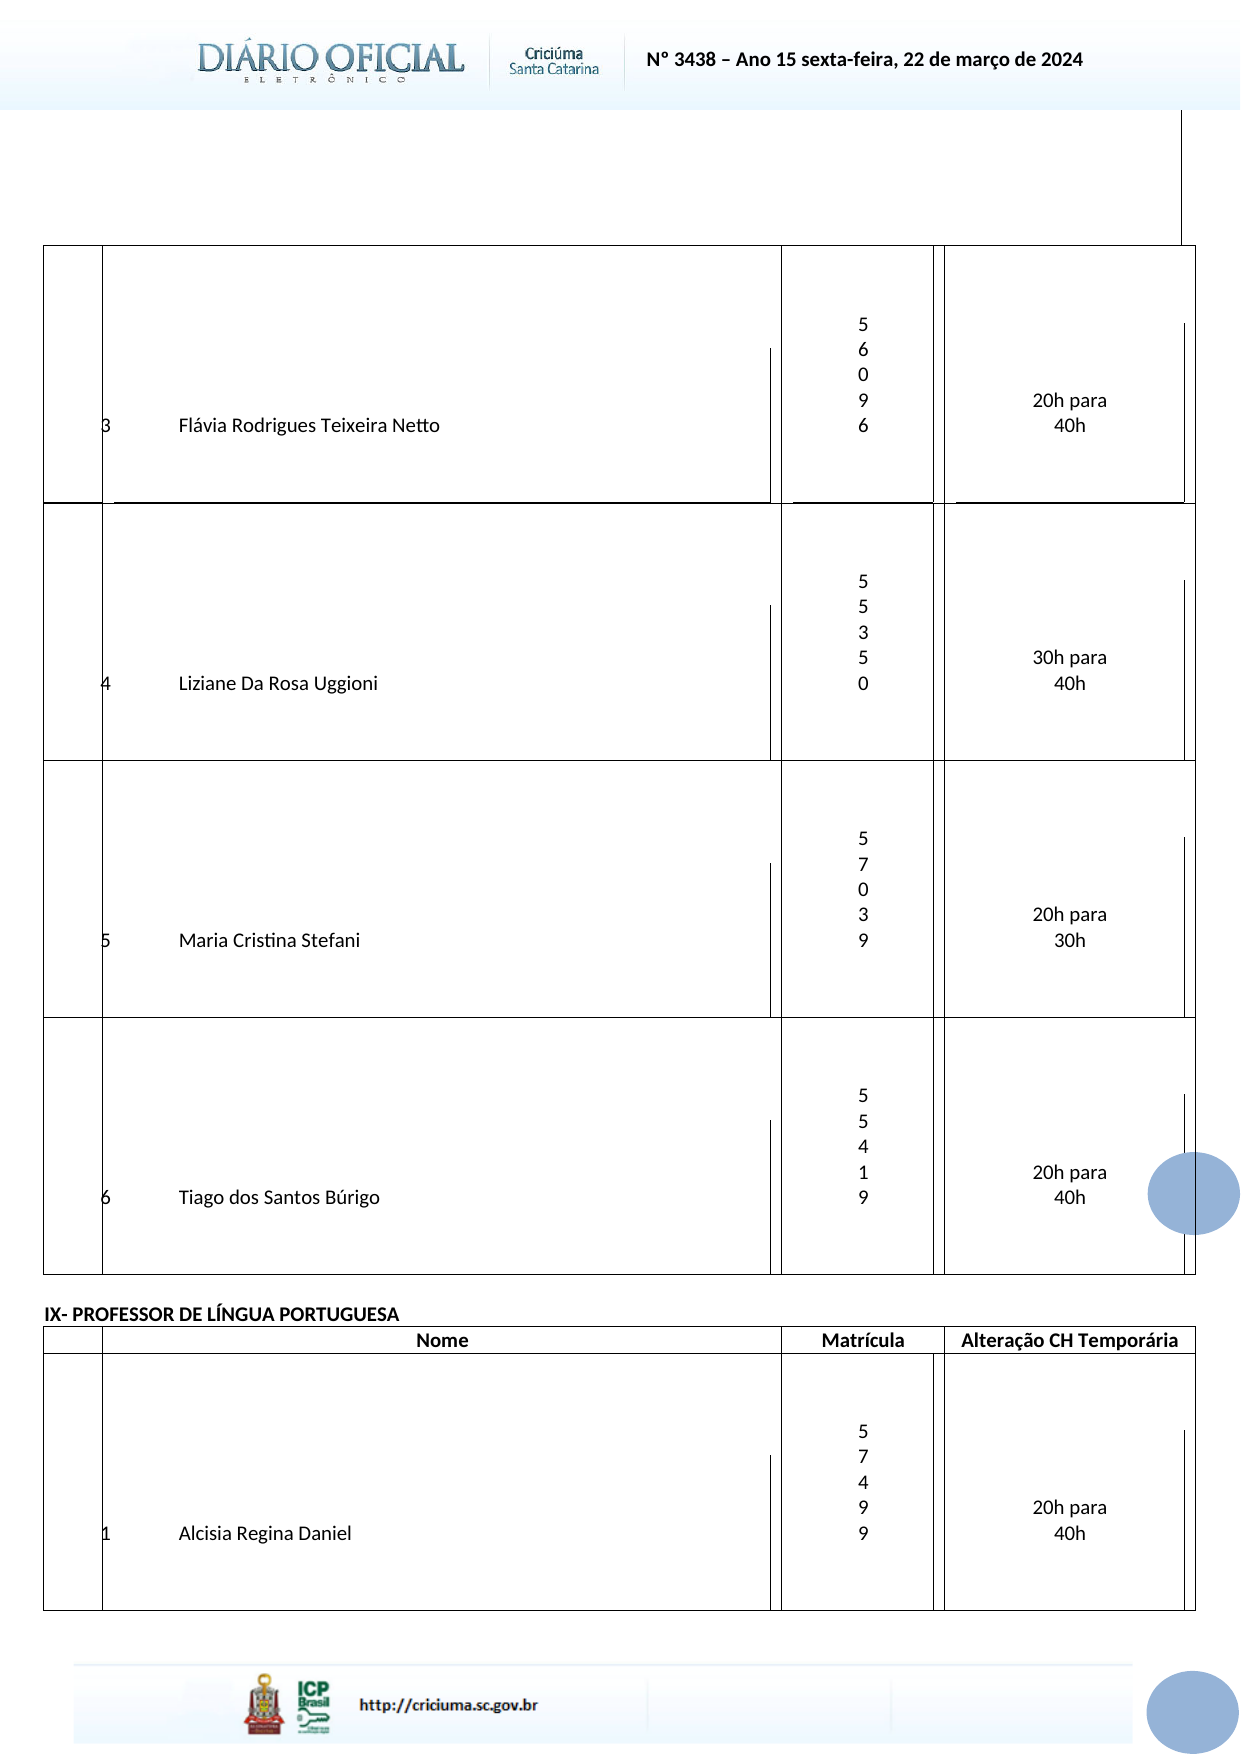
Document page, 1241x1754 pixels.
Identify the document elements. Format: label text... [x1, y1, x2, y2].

table_cell 4 [44, 504, 102, 760]
table_cell 20h para 40h [945, 1018, 1195, 1274]
table_cell 57039 [782, 761, 933, 1017]
table_cell 30h para 40h [945, 504, 1195, 760]
table_cell Maria Cristina Stefani [103, 761, 781, 1017]
table_cell [934, 761, 944, 1017]
table_cell Alcisia Regina Daniel [103, 1354, 781, 1610]
table_cell 57499 [782, 1354, 933, 1610]
table_cell 55350 [782, 504, 933, 760]
table_cell 6 [44, 1018, 102, 1274]
table_cell Tiago dos Santos Búrigo [103, 1018, 781, 1274]
table_cell 3 [44, 246, 102, 502]
table_header Matrícula [782, 1327, 944, 1353]
table_cell 5 [44, 761, 102, 1017]
table_header [44, 1327, 102, 1353]
table_cell 20h para 30h [945, 761, 1195, 1017]
table_cell Flávia Rodrigues Teixeira Netto [103, 246, 781, 502]
table_cell 20h para 40h [945, 1354, 1195, 1610]
table_cell 55419 [782, 1018, 933, 1274]
table_cell [934, 246, 944, 502]
table_header Alteração CH Temporária [945, 1327, 1195, 1353]
table_cell [934, 1018, 944, 1274]
table_cell 1 [44, 1354, 102, 1610]
table_cell [934, 1354, 944, 1610]
text IX- PROFESSOR DE LÍNGUA PORTUGUESA [44, 1301, 1181, 1326]
table_cell 20h para 40h [945, 246, 1195, 502]
table_header Nome [103, 1327, 781, 1353]
table_cell [934, 504, 944, 760]
table_cell 56096 [782, 246, 933, 502]
table_cell Liziane Da Rosa Uggioni [103, 504, 781, 760]
